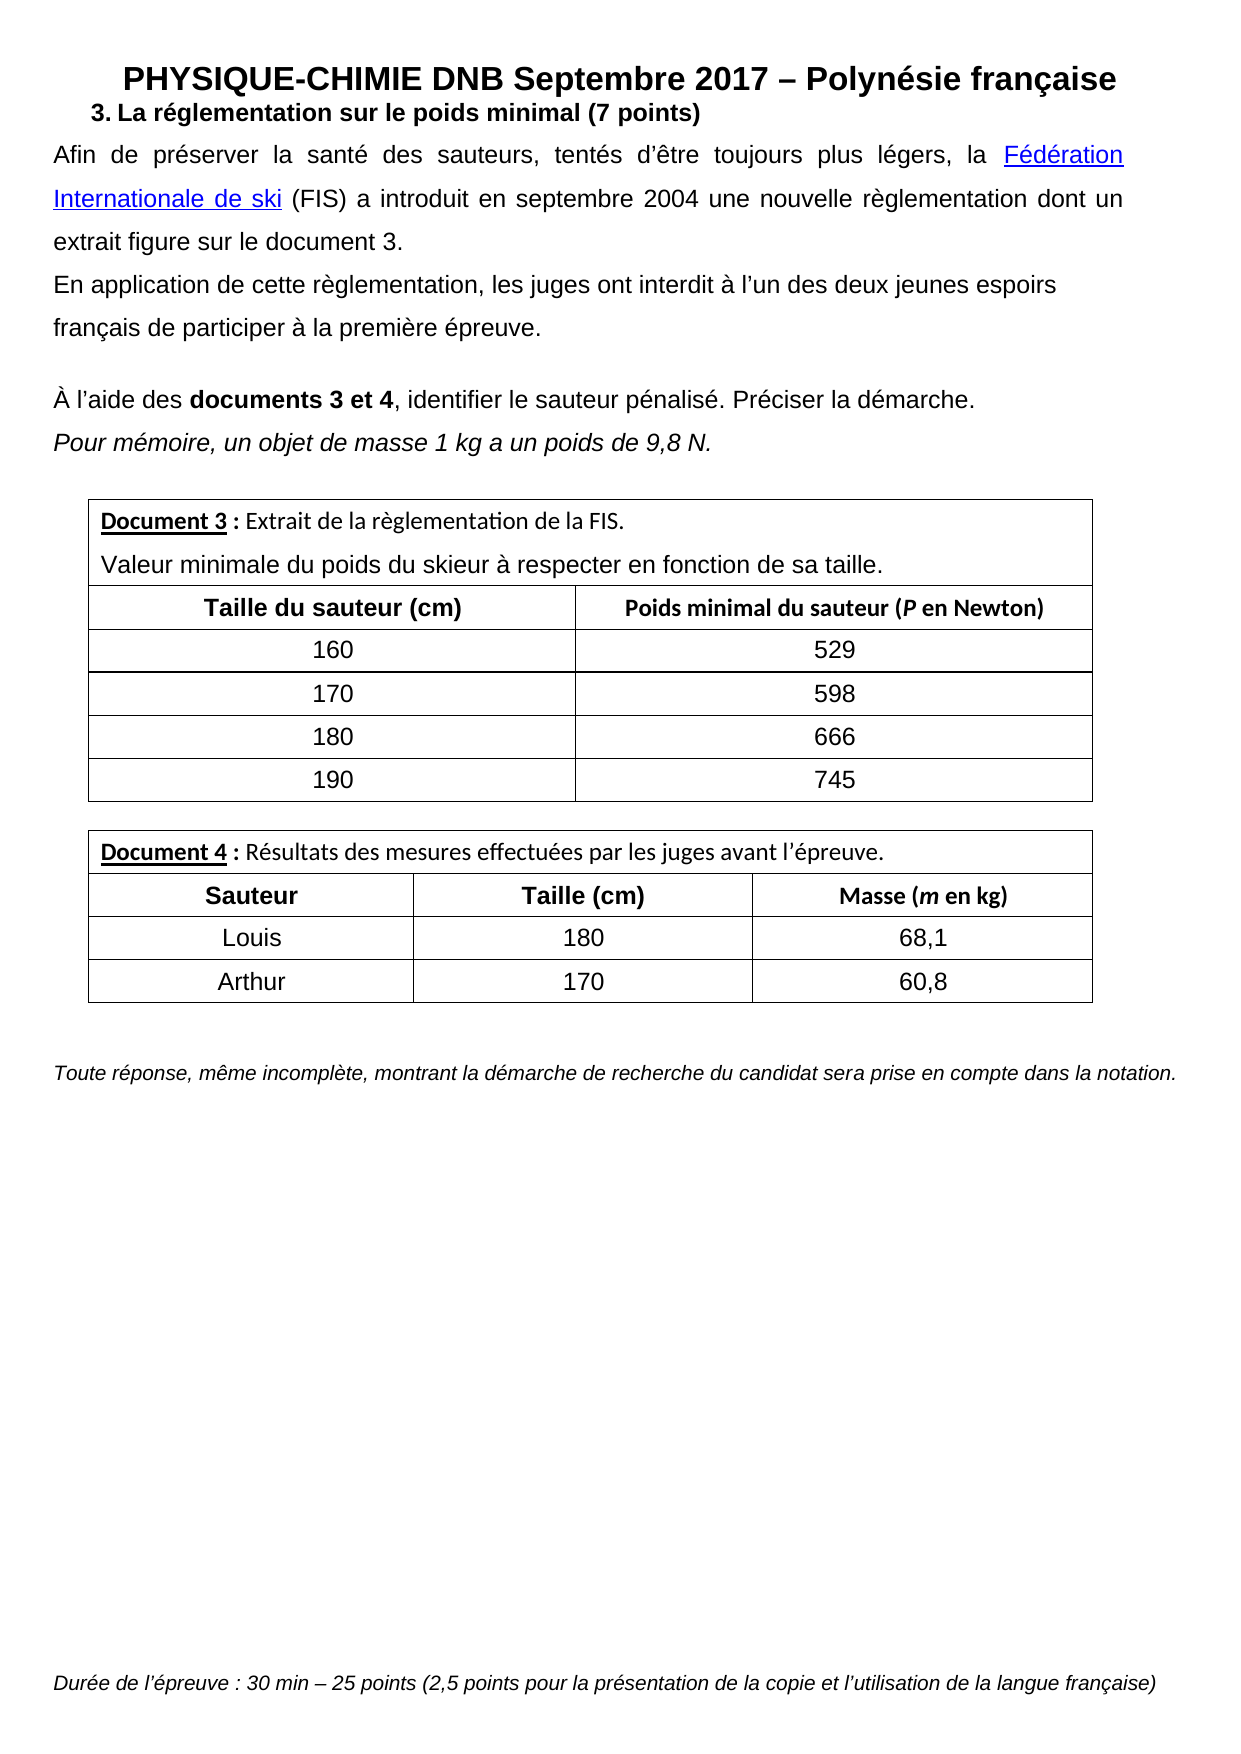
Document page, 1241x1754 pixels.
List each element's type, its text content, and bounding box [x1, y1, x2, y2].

table_cell Taille (cm) [414, 874, 752, 916]
text Pour mémoire, un objet de masse 1 kg a un poids de 9,8 N. [53, 428, 1187, 456]
table_cell Louis [89, 917, 413, 959]
table_cell 745 [576, 759, 1092, 801]
subtitle La réglementation sur le poids minimal (7 points) [91, 97, 1187, 126]
text En application de cette règlementation, les juges ont interdit à l’un des deux jeunes espoirs français de participer à la première épreuve. [53, 270, 1118, 342]
table_header Document 4 : Résultats des mesures effectuées par les juges avant l’épreuve. [89, 831, 1092, 873]
text Afin de préserver la santé des sauteurs, tentés d’être toujours plus légers, la Fédération Internationale de ski (FIS) a introduit en septembre 2004 une nouvelle règlementation dont un extrait figure sur le document 3. [53, 140, 1123, 255]
table_cell 180 [414, 917, 752, 959]
table_cell 68,1 [753, 917, 1092, 959]
table_cell 170 [414, 960, 752, 1002]
table_cell 60,8 [753, 960, 1092, 1002]
table_cell 160 [89, 630, 575, 671]
table_cell 180 [89, 716, 575, 758]
table_header Document 3 : Extrait de la règlementation de la FIS. Valeur minimale du poids du skieur à respecter en fonction de sa taille. [89, 500, 1092, 585]
table_cell 598 [576, 673, 1092, 714]
table_cell Poids minimal du sauteur (P en Newton) [576, 586, 1092, 628]
text À l’aide des documents 3 et 4, identifier le sauteur pénalisé. Préciser la démarche. [53, 385, 1187, 414]
text Toute réponse, même incomplète, montrant la démarche de recherche du candidat sera prise en compte dans la notation. [53, 1061, 1187, 1085]
table_cell Arthur [89, 960, 413, 1002]
table_cell 190 [89, 759, 575, 801]
table_cell Sauteur [89, 874, 413, 916]
table_cell 170 [89, 673, 575, 714]
table_cell Masse (m en kg) [753, 874, 1092, 916]
table_cell Taille du sauteur (cm) [89, 586, 575, 628]
table_cell 666 [576, 716, 1092, 758]
table_cell 529 [576, 630, 1092, 671]
